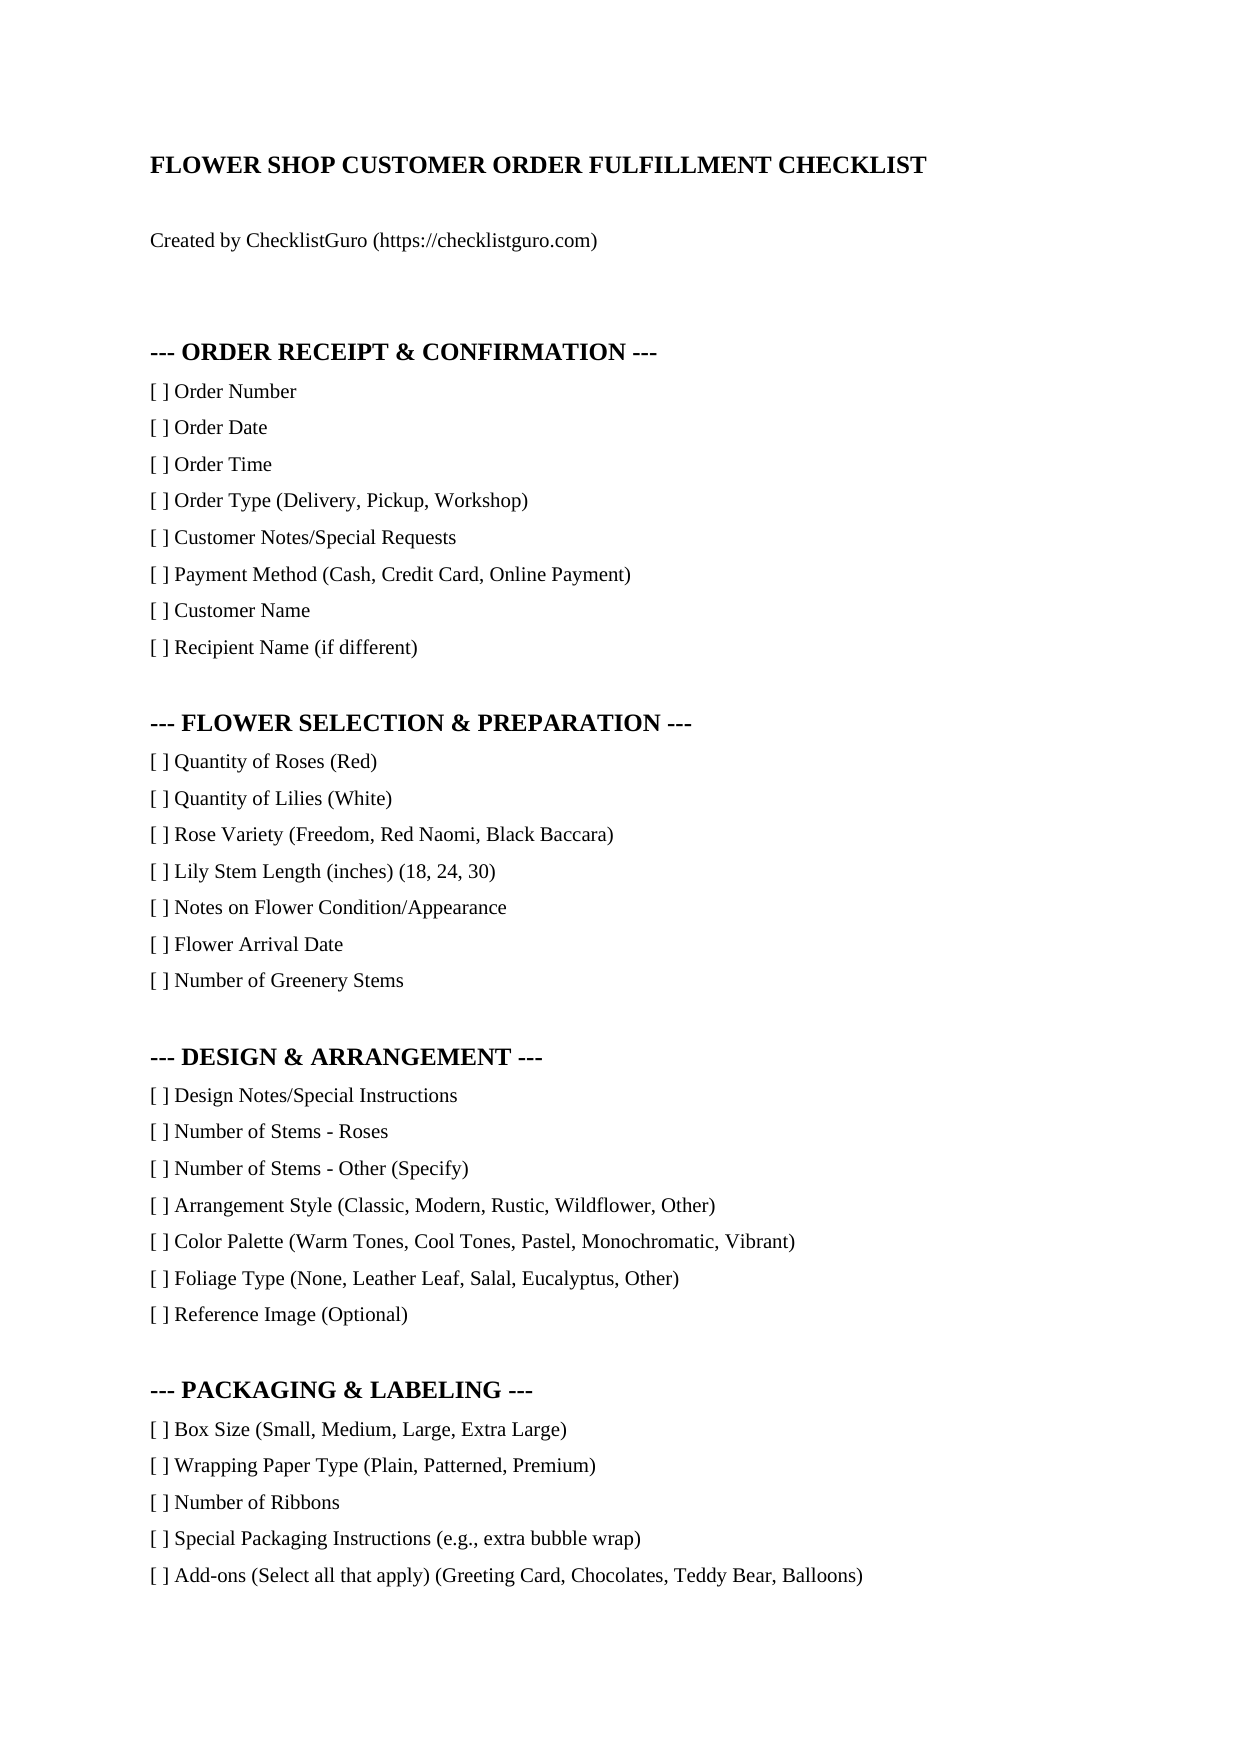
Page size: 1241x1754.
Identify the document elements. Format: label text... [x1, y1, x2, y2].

text [ ] Quantity of Roses (Red) [150, 749, 1090, 773]
text [ ] Arrangement Style (Classic, Modern, Rustic, Wildflower, Other) [150, 1192, 1090, 1217]
text [ ] Flower Arrival Date [150, 932, 1090, 956]
text [ ] Recipient Name (if different) [150, 635, 1090, 659]
text [ ] Customer Name [150, 598, 1090, 622]
text [ ] Box Size (Small, Medium, Large, Extra Large) [150, 1417, 1090, 1441]
text [ ] Number of Ribbons [150, 1490, 1090, 1514]
text [ ] Order Date [150, 415, 1090, 439]
text [ ] Design Notes/Special Instructions [150, 1083, 1090, 1107]
text [ ] Order Number [150, 379, 1090, 403]
text --- FLOWER SELECTION & PREPARATION --- [150, 708, 1090, 737]
text [ ] Reference Image (Optional) [150, 1302, 1090, 1326]
text [ ] Wrapping Paper Type (Plain, Patterned, Premium) [150, 1453, 1090, 1477]
text [ ] Payment Method (Cash, Credit Card, Online Payment) [150, 562, 1090, 586]
text [ ] Number of Greenery Stems [150, 968, 1090, 992]
text [ ] Special Packaging Instructions (e.g., extra bubble wrap) [150, 1526, 1090, 1550]
text --- PACKAGING & LABELING --- [150, 1375, 1090, 1404]
text [ ] Add-ons (Select all that apply) (Greeting Card, Chocolates, Teddy Bear, Balloons) [150, 1563, 1090, 1587]
text --- DESIGN & ARRANGEMENT --- [150, 1042, 1090, 1070]
text [ ] Customer Notes/Special Requests [150, 525, 1090, 549]
text --- ORDER RECEIPT & CONFIRMATION --- [150, 337, 1090, 366]
text [ ] Foliage Type (None, Leather Leaf, Salal, Eucalyptus, Other) [150, 1266, 1090, 1290]
text [ ] Color Palette (Warm Tones, Cool Tones, Pastel, Monochromatic, Vibrant) [150, 1229, 1090, 1253]
text [ ] Lily Stem Length (inches) (18, 24, 30) [150, 859, 1090, 883]
text [ ] Order Time [150, 452, 1090, 476]
text Created by ChecklistGuro (https://checklistguro.com) [150, 228, 1090, 252]
text [ ] Order Type (Delivery, Pickup, Workshop) [150, 488, 1090, 512]
text [ ] Quantity of Lilies (White) [150, 786, 1090, 810]
text FLOWER SHOP CUSTOMER ORDER FULFILLMENT CHECKLIST [150, 150, 1090, 179]
text [ ] Number of Stems - Other (Specify) [150, 1156, 1090, 1180]
text [ ] Notes on Flower Condition/Appearance [150, 895, 1090, 919]
text [ ] Number of Stems - Roses [150, 1119, 1090, 1143]
text [ ] Rose Variety (Freedom, Red Naomi, Black Baccara) [150, 822, 1090, 846]
